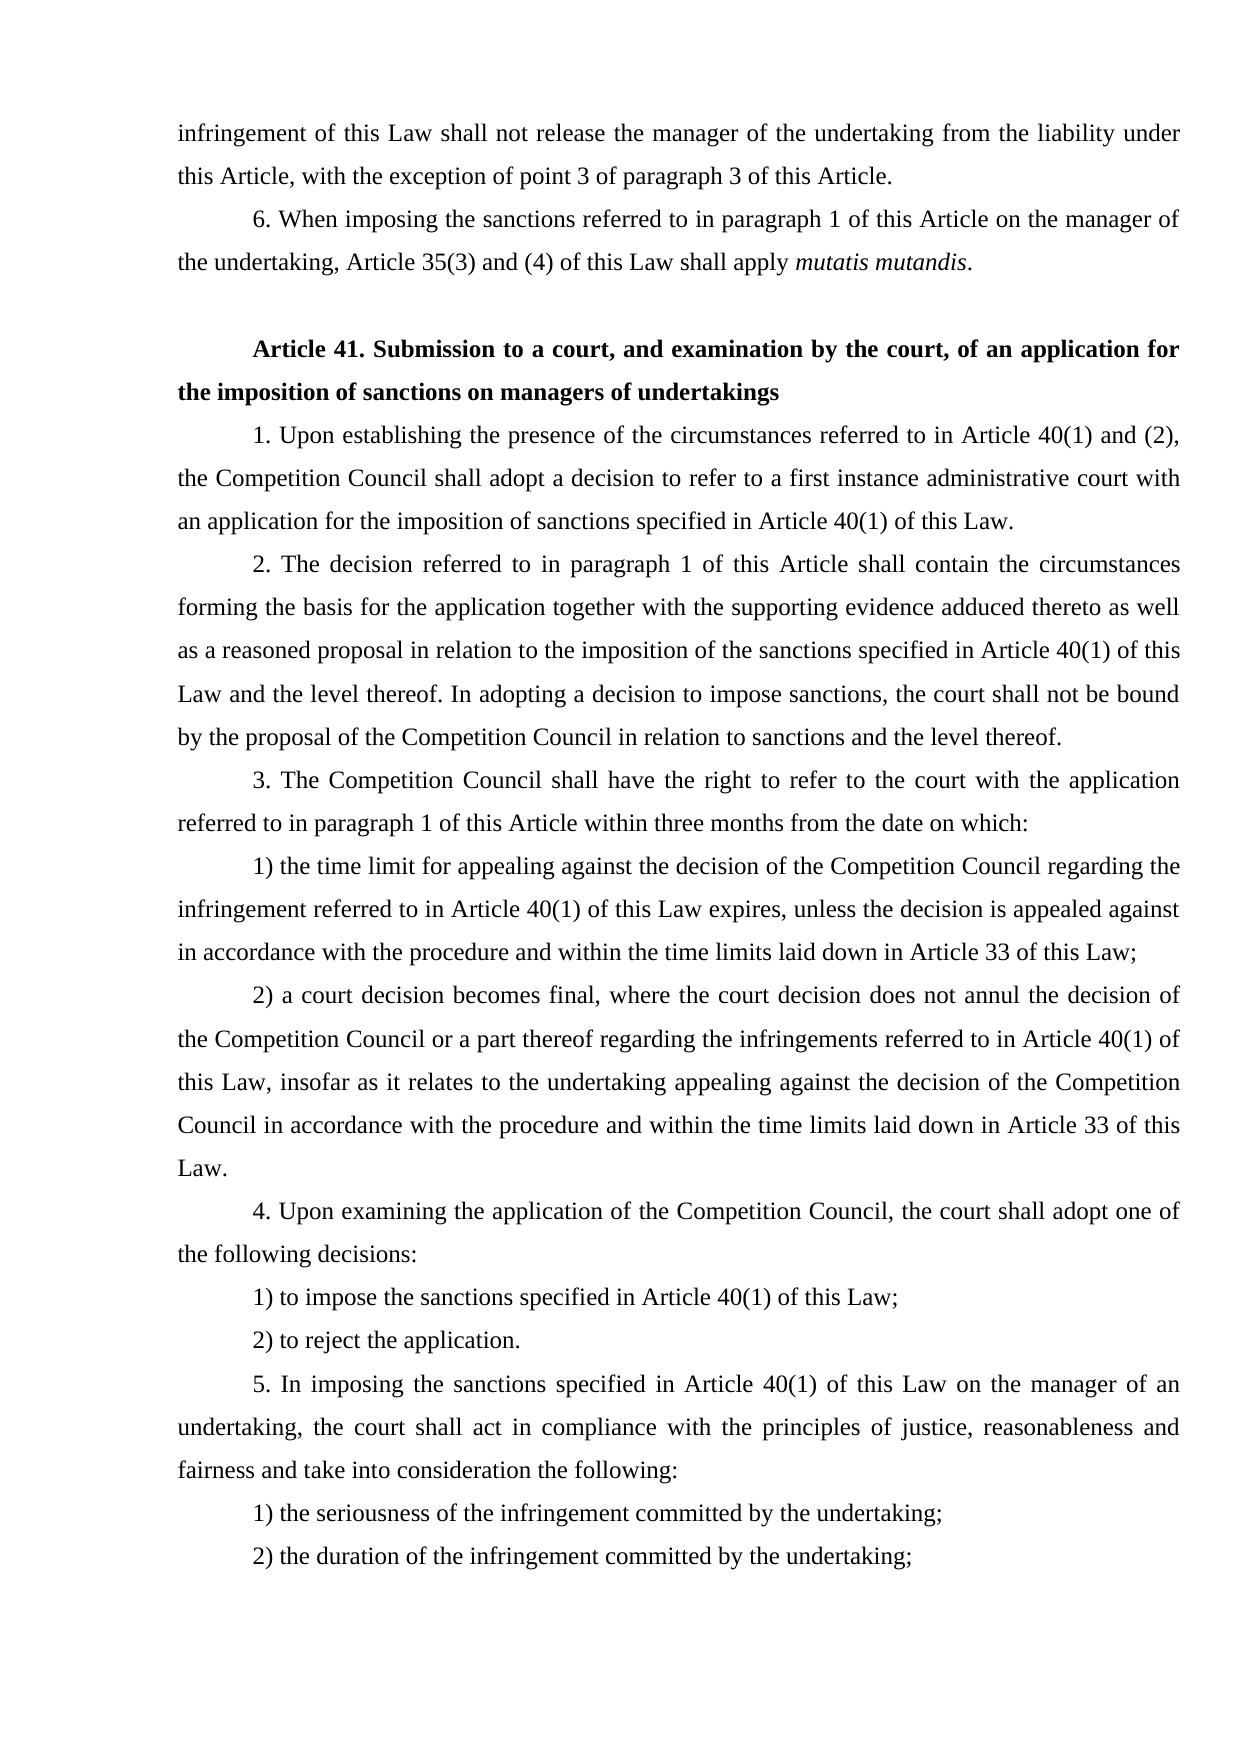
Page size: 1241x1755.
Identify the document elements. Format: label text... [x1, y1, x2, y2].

text 1) the seriousness of the infringement committed by the undertaking; [177, 1498, 1181, 1527]
text Article 41. Submission to a court, and examination by the court, of an application for the imposition of sanctions on managers of undertakings [177, 334, 1181, 406]
text 6. When imposing the sanctions referred to in paragraph 1 of this Article on the manager of the undertaking, Article 35(3) and (4) of this Law shall apply mutatis mutandis. [177, 204, 1181, 276]
text 3. The Competition Council shall have the right to refer to the court with the application referred to in paragraph 1 of this Article within three months from the date on which: [177, 765, 1181, 837]
text infringement of this Law shall not release the manager of the undertaking from the liability under this Article, with the exception of point 3 of paragraph 3 of this Article. [177, 118, 1181, 190]
text 1. Upon establishing the presence of the circumstances referred to in Article 40(1) and (2), the Competition Council shall adopt a decision to refer to a first instance administrative court with an application for the imposition of sanctions specified in Article 40(1) of this Law. [177, 420, 1181, 535]
text 5. In imposing the sanctions specified in Article 40(1) of this Law on the manager of an undertaking, the court shall act in compliance with the principles of justice, reasonableness and fairness and take into consideration the following: [177, 1369, 1181, 1484]
text 2) a court decision becomes final, where the court decision does not annul the decision of the Competition Council or a part thereof regarding the infringements referred to in Article 40(1) of this Law, insofar as it relates to the undertaking appealing against the decision of the Competition Council in accordance with the procedure and within the time limits laid down in Article 33 of this Law. [177, 981, 1181, 1182]
text 2) to reject the application. [177, 1326, 1181, 1354]
text 1) the time limit for appealing against the decision of the Competition Council regarding the infringement referred to in Article 40(1) of this Law expires, unless the decision is appealed against in accordance with the procedure and within the time limits laid down in Article 33 of this Law; [177, 851, 1181, 966]
text 2) the duration of the infringement committed by the undertaking; [177, 1541, 1181, 1570]
text 1) to impose the sanctions specified in Article 40(1) of this Law; [177, 1282, 1181, 1311]
text 4. Upon examining the application of the Competition Council, the court shall adopt one of the following decisions: [177, 1196, 1181, 1268]
text 2. The decision referred to in paragraph 1 of this Article shall contain the circumstances forming the basis for the application together with the supporting evidence adduced thereto as well as a reasoned proposal in relation to the imposition of the sanctions specified in Article 40(1) of this Law and the level thereof. In adopting a decision to impose sanctions, the court shall not be bound by the proposal of the Competition Council in relation to sanctions and the level thereof. [177, 549, 1181, 751]
